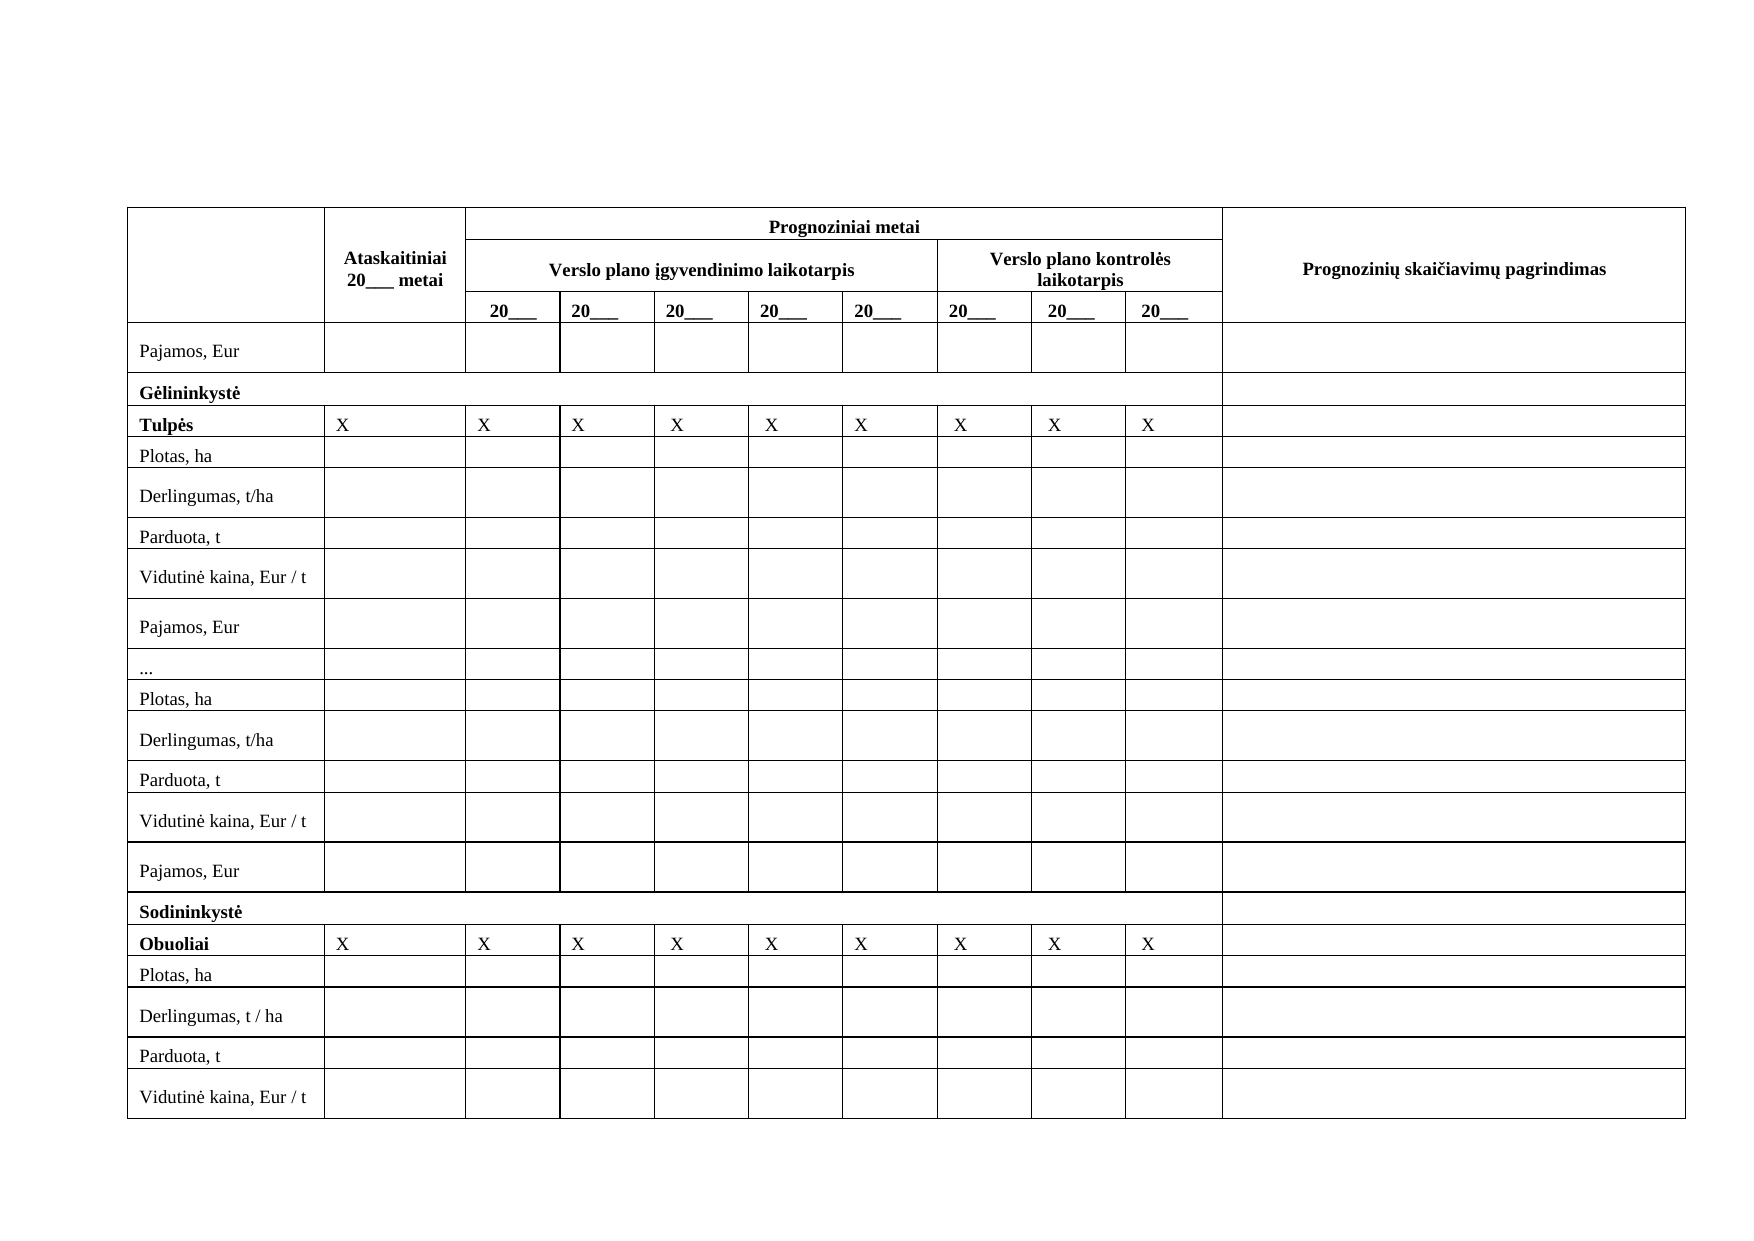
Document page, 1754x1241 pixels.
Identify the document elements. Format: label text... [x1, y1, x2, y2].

table_cell [1032, 599, 1125, 648]
table_cell 20___ [561, 292, 654, 322]
table_cell [749, 1038, 842, 1068]
table_cell [561, 1069, 654, 1117]
table_cell [749, 549, 842, 598]
table_header [128, 208, 324, 322]
table_cell X [938, 925, 1031, 955]
table_cell [938, 468, 1031, 517]
table_cell [938, 956, 1031, 986]
table_cell [1223, 893, 1685, 924]
table_cell [1223, 406, 1685, 436]
table_cell [466, 711, 559, 760]
table_cell [1223, 649, 1685, 679]
table_cell Parduota, t [128, 518, 324, 548]
table_cell [938, 518, 1031, 548]
table_cell X [325, 406, 465, 436]
table_header Prognoziniai metai [466, 208, 1222, 239]
table_cell [1223, 925, 1685, 955]
table_cell Tulpės [128, 406, 324, 436]
table_cell [843, 793, 937, 841]
table_cell [938, 793, 1031, 841]
table_cell X [561, 925, 654, 955]
table_cell [325, 793, 465, 841]
table_cell [843, 437, 937, 467]
table_cell [1126, 761, 1222, 792]
table_cell X [749, 406, 842, 436]
table_cell X [1126, 406, 1222, 436]
table_cell [843, 323, 937, 372]
table_cell [1126, 599, 1222, 648]
table_cell [561, 323, 654, 372]
table_cell Plotas, ha [128, 956, 324, 986]
table_cell [325, 599, 465, 648]
table_cell [1032, 518, 1125, 548]
table_cell [938, 323, 1031, 372]
table_cell [655, 711, 748, 760]
table_cell [1126, 1038, 1222, 1068]
table_cell [749, 518, 842, 548]
table_cell [1223, 793, 1685, 841]
table_cell [561, 1038, 654, 1068]
table_cell [561, 711, 654, 760]
table_cell [843, 599, 937, 648]
table_cell [1032, 437, 1125, 467]
table_cell [1126, 843, 1222, 891]
table_cell X [1126, 925, 1222, 955]
table_cell [1126, 323, 1222, 372]
table_cell [325, 956, 465, 986]
table_cell Plotas, ha [128, 437, 324, 467]
table_cell [938, 988, 1031, 1036]
table_cell [466, 649, 559, 679]
table_cell [655, 518, 748, 548]
table_cell [1032, 761, 1125, 792]
table_cell [938, 549, 1031, 598]
table_cell Pajamos, Eur [128, 843, 324, 891]
table_cell [749, 761, 842, 792]
table_cell [655, 1069, 748, 1117]
table_cell [1032, 956, 1125, 986]
table_cell [749, 680, 842, 710]
table_cell [1223, 711, 1685, 760]
table_cell [561, 680, 654, 710]
table_cell [466, 1069, 559, 1117]
table_cell [466, 323, 559, 372]
table_cell [655, 761, 748, 792]
table_cell [466, 518, 559, 548]
table_cell [1223, 680, 1685, 710]
table_cell [325, 549, 465, 598]
table_cell [1223, 956, 1685, 986]
table_cell [655, 323, 748, 372]
table_cell [1032, 549, 1125, 598]
table_cell [1126, 468, 1222, 517]
table_cell [938, 1069, 1031, 1117]
table_cell [325, 468, 465, 517]
table_cell [655, 680, 748, 710]
table_cell [1032, 793, 1125, 841]
table_cell [843, 680, 937, 710]
table_cell [938, 599, 1031, 648]
table_cell 20___ [1126, 292, 1222, 322]
table_cell [749, 323, 842, 372]
table_cell [843, 988, 937, 1036]
table_cell [938, 649, 1031, 679]
table_cell [325, 1038, 465, 1068]
table_cell [1126, 793, 1222, 841]
table_cell [938, 761, 1031, 792]
table_cell [655, 468, 748, 517]
table_cell [843, 843, 937, 891]
table_cell [466, 680, 559, 710]
table_header Prognozinių skaičiavimų pagrindimas [1223, 208, 1685, 322]
table_cell [843, 1069, 937, 1117]
table_cell [843, 956, 937, 986]
table_cell [325, 843, 465, 891]
table_cell 20___ [938, 292, 1031, 322]
table_cell Derlingumas, t/ha [128, 468, 324, 517]
table_cell Obuoliai [128, 925, 324, 955]
table_cell [325, 323, 465, 372]
table_cell [1126, 711, 1222, 760]
table_cell [561, 761, 654, 792]
table_cell [843, 761, 937, 792]
table_cell [1223, 1038, 1685, 1068]
table_cell [1223, 468, 1685, 517]
table_cell X [749, 925, 842, 955]
table_cell [1223, 988, 1685, 1036]
table_cell Vidutinė kaina, Eur / t [128, 549, 324, 598]
table_cell [466, 437, 559, 467]
table_cell 20___ [466, 292, 559, 322]
table_cell [749, 956, 842, 986]
table_cell [561, 437, 654, 467]
table_cell [325, 649, 465, 679]
table_cell [561, 956, 654, 986]
table_cell [1223, 437, 1685, 467]
table_cell [1126, 549, 1222, 598]
table_cell [1223, 323, 1685, 372]
table_cell [655, 649, 748, 679]
table_cell X [938, 406, 1031, 436]
table_cell [466, 761, 559, 792]
table_cell [655, 793, 748, 841]
table_cell 20___ [655, 292, 748, 322]
table_cell [1032, 680, 1125, 710]
table_cell [466, 793, 559, 841]
table_cell [561, 793, 654, 841]
table_cell [325, 711, 465, 760]
table_cell [749, 599, 842, 648]
table_cell Pajamos, Eur [128, 599, 324, 648]
table_cell X [1032, 925, 1125, 955]
table_cell [843, 1038, 937, 1068]
table_cell Derlingumas, t / ha [128, 988, 324, 1036]
table_cell [466, 843, 559, 891]
table_cell [1032, 988, 1125, 1036]
table_cell [843, 649, 937, 679]
table_cell Verslo plano kontrolės laikotarpis [938, 240, 1222, 291]
table_cell [938, 1038, 1031, 1068]
table_cell [1032, 323, 1125, 372]
table_cell [749, 711, 842, 760]
table_cell [1223, 843, 1685, 891]
table_cell X [655, 406, 748, 436]
table_cell X [325, 925, 465, 955]
table_cell X [843, 925, 937, 955]
table_cell [655, 843, 748, 891]
table_cell [655, 1038, 748, 1068]
table_cell [561, 518, 654, 548]
table_cell [325, 518, 465, 548]
table_cell [1126, 956, 1222, 986]
table_cell [938, 437, 1031, 467]
table_cell X [466, 925, 559, 955]
table_cell [655, 549, 748, 598]
table_cell Derlingumas, t/ha [128, 711, 324, 760]
table_cell [325, 1069, 465, 1117]
table_cell [561, 843, 654, 891]
table_cell [655, 988, 748, 1036]
table_cell [843, 711, 937, 760]
table_cell [466, 988, 559, 1036]
table_cell [1223, 549, 1685, 598]
table_cell Gėlininkystė [128, 373, 1222, 404]
table_cell [655, 437, 748, 467]
table_cell [1032, 649, 1125, 679]
table_cell [1126, 437, 1222, 467]
table_cell [1032, 468, 1125, 517]
table_header Ataskaitiniai 20___ metai [325, 208, 465, 322]
table_cell Parduota, t [128, 761, 324, 792]
table_cell [1126, 680, 1222, 710]
table_cell [749, 843, 842, 891]
table_cell [466, 549, 559, 598]
table_cell [561, 549, 654, 598]
table_cell [843, 468, 937, 517]
table_cell [325, 437, 465, 467]
table_cell X [466, 406, 559, 436]
table_cell [325, 680, 465, 710]
table_cell [325, 988, 465, 1036]
table_cell Verslo plano įgyvendinimo laikotarpis [466, 240, 937, 291]
table_cell [325, 761, 465, 792]
table_cell [1032, 711, 1125, 760]
table_cell Plotas, ha [128, 680, 324, 710]
table_cell [749, 649, 842, 679]
table_cell [1223, 518, 1685, 548]
table_cell [466, 1038, 559, 1068]
table_cell 20___ [1032, 292, 1125, 322]
table_cell X [561, 406, 654, 436]
table_cell [843, 518, 937, 548]
table_cell Vidutinė kaina, Eur / t [128, 1069, 324, 1117]
table_cell [561, 599, 654, 648]
table_cell X [843, 406, 937, 436]
table_cell X [655, 925, 748, 955]
table_cell Parduota, t [128, 1038, 324, 1068]
table_cell [1126, 1069, 1222, 1117]
table_cell [1223, 599, 1685, 648]
table_cell [938, 680, 1031, 710]
table_cell [749, 988, 842, 1036]
table_cell ... [128, 649, 324, 679]
table_cell [938, 843, 1031, 891]
table_cell [749, 468, 842, 517]
table_cell [749, 1069, 842, 1117]
table_cell 20___ [843, 292, 937, 322]
table_cell [561, 649, 654, 679]
table_cell [561, 988, 654, 1036]
table_cell X [1032, 406, 1125, 436]
table_cell [1223, 1069, 1685, 1117]
table_cell [938, 711, 1031, 760]
table_cell [749, 437, 842, 467]
table_cell [1032, 843, 1125, 891]
table_cell Sodininkystė [128, 893, 1222, 924]
table_cell [1223, 761, 1685, 792]
table_cell [1126, 649, 1222, 679]
table_cell [466, 468, 559, 517]
table_cell [561, 468, 654, 517]
table_cell [466, 599, 559, 648]
table_cell [466, 956, 559, 986]
table_cell [1032, 1069, 1125, 1117]
table_cell [1032, 1038, 1125, 1068]
table_cell [655, 599, 748, 648]
table_cell [1223, 373, 1685, 404]
table_cell [1126, 988, 1222, 1036]
table_cell [655, 956, 748, 986]
table_cell [749, 793, 842, 841]
table_cell 20___ [749, 292, 842, 322]
table_cell Pajamos, Eur [128, 323, 324, 372]
table_cell [843, 549, 937, 598]
table_cell [1126, 518, 1222, 548]
table_cell Vidutinė kaina, Eur / t [128, 793, 324, 841]
